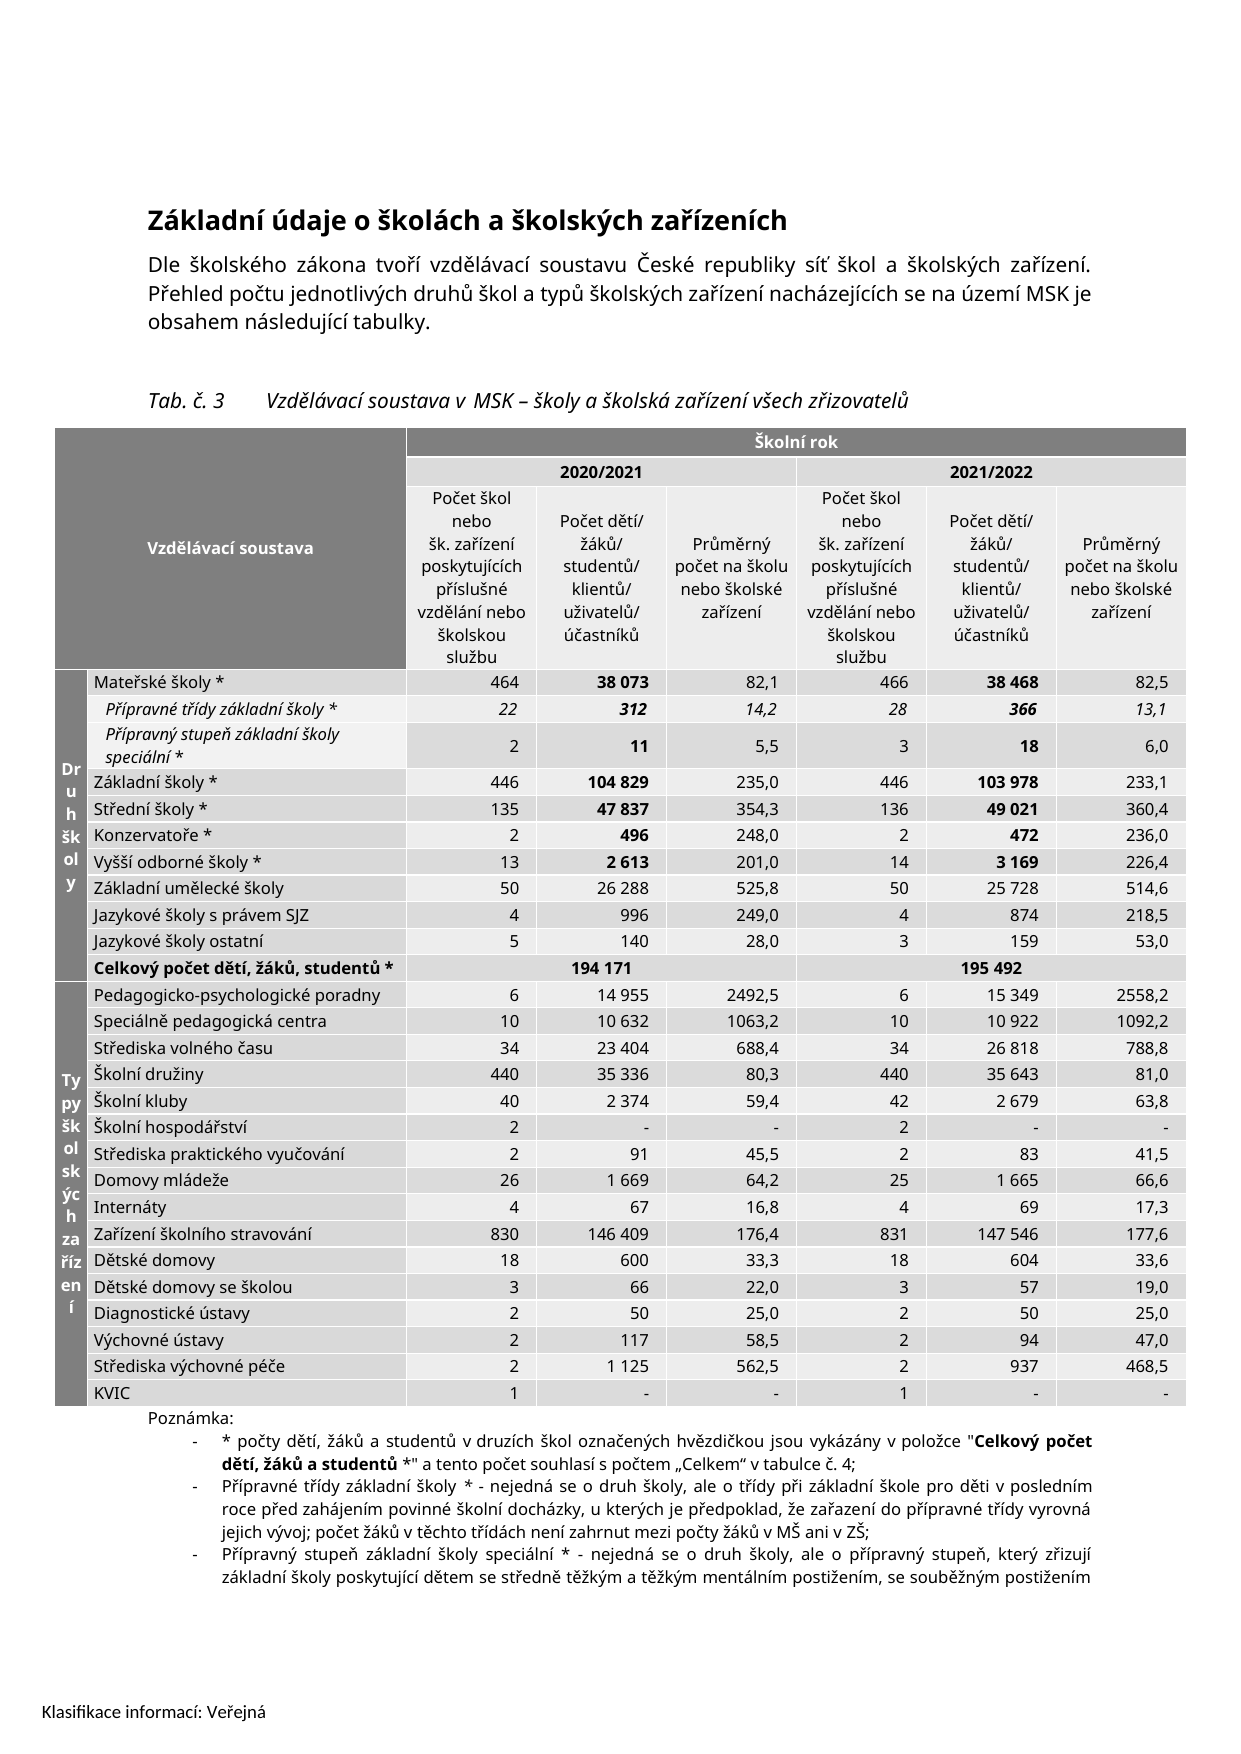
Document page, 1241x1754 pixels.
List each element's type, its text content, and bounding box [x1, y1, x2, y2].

table_cell 94 [927, 1327, 1056, 1353]
table_cell Základní školy * [88, 769, 406, 795]
table_cell 83 [927, 1141, 1056, 1167]
table_cell 50 [927, 1301, 1056, 1326]
text - * počty dětí, žáků a studentů v druzích škol označených hvězdičkou jsou vykázány v položce "Celkový počet dětí, žáků a studentů *" a tento počet souhlasí s počtem „Celkem“ v tabulce č. 4; [192, 1429, 1092, 1475]
table_cell 2558,2 [1057, 982, 1186, 1007]
table_cell 354,3 [667, 796, 796, 821]
table_cell - [927, 1380, 1056, 1406]
table_cell 2 374 [537, 1088, 666, 1113]
table_cell Přípravný stupeň základní školy speciální * [88, 723, 406, 768]
table_cell 14,2 [667, 696, 796, 722]
table_cell 1 [797, 1380, 926, 1406]
table_cell 26 818 [927, 1035, 1056, 1060]
table_cell 1 665 [927, 1168, 1056, 1193]
table_cell 514,6 [1057, 876, 1186, 901]
text Dle školského zákona tvoří vzdělávací soustavu České republiky síť škol a školských zařízení. Přehled počtu jednotlivých druhů škol a typů školských zařízení nacházejících se na území MSK je obsahem následující tabulky. [148, 251, 1092, 336]
table_cell 2 [407, 1115, 536, 1140]
table_cell 13 [407, 849, 536, 874]
table_cell 562,5 [667, 1354, 796, 1379]
table_cell - [1057, 1380, 1186, 1406]
table_cell 3 [407, 1274, 536, 1299]
table_cell 135 [407, 796, 536, 821]
table_cell 874 [927, 902, 1056, 928]
table_cell 33,6 [1057, 1248, 1186, 1273]
table_cell 2020/2021 [407, 458, 796, 486]
table_cell 26 [407, 1168, 536, 1193]
text - Přípravný stupeň základní školy speciální * - nejedná se o druh školy, ale o přípravný stupeň, který zřizují základní školy poskytující dětem se středně těžkým a těžkým mentálním postižením, se souběžným postižením [192, 1543, 1092, 1588]
table_cell - [667, 1115, 796, 1140]
list Vzdělávací soustava v MSK – školy a školská zařízení všech zřizovatelů [148, 386, 1092, 414]
table_cell 117 [537, 1327, 666, 1353]
table_cell 2 [797, 1354, 926, 1379]
table_cell 236,0 [1057, 823, 1186, 848]
table_cell Pedagogicko-psychologické poradny [88, 982, 406, 1007]
table_cell 11 [537, 723, 666, 768]
table_cell 34 [797, 1035, 926, 1060]
table_cell Vyšší odborné školy * [88, 849, 406, 874]
table_cell 248,0 [667, 823, 796, 848]
table_cell 59,4 [667, 1088, 796, 1113]
table_cell - [667, 1380, 796, 1406]
table_cell 440 [407, 1061, 536, 1087]
table_cell 64,2 [667, 1168, 796, 1193]
table_cell 50 [537, 1301, 666, 1326]
table_cell Počet škol nebo šk. zařízení poskytujících příslušné vzdělání nebo školskou službu [797, 487, 926, 669]
table_cell 2 [407, 1141, 536, 1167]
table_cell Jazykové školy s právem SJZ [88, 902, 406, 928]
table_cell 468,5 [1057, 1354, 1186, 1379]
table_cell 82,1 [667, 670, 796, 695]
table_cell 688,4 [667, 1035, 796, 1060]
table_cell 1 669 [537, 1168, 666, 1193]
table_cell 147 546 [927, 1221, 1056, 1246]
table_cell 1 [407, 1380, 536, 1406]
table_cell 2 [407, 1327, 536, 1353]
table_cell 2 679 [927, 1088, 1056, 1113]
table_cell 14 [797, 849, 926, 874]
table_cell 2 [797, 1301, 926, 1326]
table_cell 937 [927, 1354, 1056, 1379]
table_cell 10 [407, 1008, 536, 1034]
table_cell Školní družiny [88, 1061, 406, 1087]
table_cell Druh školy [55, 670, 87, 981]
table_cell Diagnostické ústavy [88, 1301, 406, 1326]
table_cell 2 [797, 1115, 926, 1140]
table_cell 34 [407, 1035, 536, 1060]
table_header Školní rok [407, 428, 1186, 456]
table_cell 472 [927, 823, 1056, 848]
table_cell 16,8 [667, 1194, 796, 1220]
table_cell - [927, 1115, 1056, 1140]
table_cell 81,0 [1057, 1061, 1186, 1087]
table_cell 45,5 [667, 1141, 796, 1167]
table_cell 25 728 [927, 876, 1056, 901]
table_cell 226,4 [1057, 849, 1186, 874]
table_cell Internáty [88, 1194, 406, 1220]
text - Přípravné třídy základní školy * - nejedná se o druh školy, ale o třídy při základní škole pro děti v posledním roce před zahájením povinné školní docházky, u kterých je předpoklad, že zařazení do přípravné třídy vyrovná jejich vývoj; počet žáků v těchto třídách není zahrnut mezi počty žáků v MŠ ani v ZŠ; [192, 1475, 1092, 1543]
table_cell 235,0 [667, 769, 796, 795]
table_cell 996 [537, 902, 666, 928]
table_cell Základní umělecké školy [88, 876, 406, 901]
table_cell 6,0 [1057, 723, 1186, 768]
table_cell KVIC [88, 1380, 406, 1406]
table_cell 33,3 [667, 1248, 796, 1273]
table_cell Průměrný počet na školu nebo školské zařízení [1057, 487, 1186, 669]
table_cell Školní kluby [88, 1088, 406, 1113]
table_cell 6 [407, 982, 536, 1007]
table_cell 2 [407, 1301, 536, 1326]
table_cell 22,0 [667, 1274, 796, 1299]
table_cell 15 349 [927, 982, 1056, 1007]
table_cell 2 [797, 823, 926, 848]
table_cell Dětské domovy se školou [88, 1274, 406, 1299]
table_cell 360,4 [1057, 796, 1186, 821]
text Poznámka: [148, 1407, 1092, 1429]
table_cell 103 978 [927, 769, 1056, 795]
table_cell 91 [537, 1141, 666, 1167]
table_cell 22 [407, 696, 536, 722]
table_cell Jazykové školy ostatní [88, 929, 406, 954]
table_cell 2 [797, 1327, 926, 1353]
table_cell Typy školských zařízení [55, 982, 87, 1406]
table_cell Přípravné třídy základní školy * [88, 696, 406, 722]
table_cell 4 [797, 1194, 926, 1220]
table_cell 47 837 [537, 796, 666, 821]
table_cell 195 492 [797, 955, 1186, 981]
table_cell 50 [407, 876, 536, 901]
table_cell 233,1 [1057, 769, 1186, 795]
table_cell 3 [797, 723, 926, 768]
table_cell 446 [797, 769, 926, 795]
table_cell 23 404 [537, 1035, 666, 1060]
table_cell Konzervatoře * [88, 823, 406, 848]
table_cell 366 [927, 696, 1056, 722]
table_cell 57 [927, 1274, 1056, 1299]
table_cell 13,1 [1057, 696, 1186, 722]
table_cell 18 [797, 1248, 926, 1273]
table_cell 2 [407, 1354, 536, 1379]
table_cell 4 [407, 1194, 536, 1220]
table_cell 4 [797, 902, 926, 928]
table_cell 28 [797, 696, 926, 722]
table_cell 10 922 [927, 1008, 1056, 1034]
table_cell 2492,5 [667, 982, 796, 1007]
table_cell 104 829 [537, 769, 666, 795]
table_cell 38 073 [537, 670, 666, 695]
table_cell Střediska volného času [88, 1035, 406, 1060]
table_cell Domovy mládeže [88, 1168, 406, 1193]
table_cell 146 409 [537, 1221, 666, 1246]
table_cell 19,0 [1057, 1274, 1186, 1299]
table_cell 41,5 [1057, 1141, 1186, 1167]
table_cell Střediska výchovné péče [88, 1354, 406, 1379]
table_cell 466 [797, 670, 926, 695]
table_cell 10 [797, 1008, 926, 1034]
table_cell 66,6 [1057, 1168, 1186, 1193]
table_cell 2 [407, 723, 536, 768]
table_cell 38 468 [927, 670, 1056, 695]
table_cell 464 [407, 670, 536, 695]
table_cell 18 [407, 1248, 536, 1273]
table_cell 49 021 [927, 796, 1056, 821]
table_cell - [1057, 1115, 1186, 1140]
table_cell - [537, 1380, 666, 1406]
table_cell Mateřské školy * [88, 670, 406, 695]
table_cell 28,0 [667, 929, 796, 954]
table_cell 35 643 [927, 1061, 1056, 1087]
table_cell 82,5 [1057, 670, 1186, 695]
table_cell 2 [797, 1141, 926, 1167]
table_cell 5 [407, 929, 536, 954]
table_cell 3 [797, 1274, 926, 1299]
table_cell Počet dětí/ žáků/ studentů/ klientů/ uživatelů/ účastníků [537, 487, 666, 669]
table_cell 4 [407, 902, 536, 928]
table_cell 40 [407, 1088, 536, 1113]
table_cell 194 171 [407, 955, 796, 981]
table_cell 3 169 [927, 849, 1056, 874]
table_cell 140 [537, 929, 666, 954]
table_cell Celkový počet dětí, žáků, studentů * [88, 955, 406, 981]
table_cell 2 613 [537, 849, 666, 874]
table_header Vzdělávací soustava [55, 428, 406, 669]
table_cell 1 125 [537, 1354, 666, 1379]
table_cell 25 [797, 1168, 926, 1193]
table_cell 50 [797, 876, 926, 901]
table_cell 1063,2 [667, 1008, 796, 1034]
table_cell 446 [407, 769, 536, 795]
table_cell 201,0 [667, 849, 796, 874]
table_cell 525,8 [667, 876, 796, 901]
table_cell 604 [927, 1248, 1056, 1273]
table_cell 42 [797, 1088, 926, 1113]
table_cell - [537, 1115, 666, 1140]
table_cell Dětské domovy [88, 1248, 406, 1273]
table_cell 66 [537, 1274, 666, 1299]
table_cell 14 955 [537, 982, 666, 1007]
table_cell 53,0 [1057, 929, 1186, 954]
table_cell Zařízení školního stravování [88, 1221, 406, 1246]
table_cell 496 [537, 823, 666, 848]
table_cell Průměrný počet na školu nebo školské zařízení [667, 487, 796, 669]
table_cell 25,0 [1057, 1301, 1186, 1326]
table_cell Střední školy * [88, 796, 406, 821]
table_cell 69 [927, 1194, 1056, 1220]
table_cell 3 [797, 929, 926, 954]
table_cell 312 [537, 696, 666, 722]
table_cell Počet škol nebo šk. zařízení poskytujících příslušné vzdělání nebo školskou službu [407, 487, 536, 669]
table_cell 10 632 [537, 1008, 666, 1034]
table_cell 249,0 [667, 902, 796, 928]
table_cell 831 [797, 1221, 926, 1246]
table_cell 177,6 [1057, 1221, 1186, 1246]
table_cell 830 [407, 1221, 536, 1246]
table_cell 440 [797, 1061, 926, 1087]
table_cell Školní hospodářství [88, 1115, 406, 1140]
table_cell 2 [407, 823, 536, 848]
table_cell 25,0 [667, 1301, 796, 1326]
table_cell 80,3 [667, 1061, 796, 1087]
subtitle Základní údaje o školách a školských zařízeních [148, 201, 1092, 238]
table_cell 63,8 [1057, 1088, 1186, 1113]
table_cell 6 [797, 982, 926, 1007]
table_cell 218,5 [1057, 902, 1186, 928]
table_cell 67 [537, 1194, 666, 1220]
table_cell Speciálně pedagogická centra [88, 1008, 406, 1034]
table_cell 18 [927, 723, 1056, 768]
table_cell Počet dětí/ žáků/ studentů/ klientů/ uživatelů/ účastníků [927, 487, 1056, 669]
table_cell 176,4 [667, 1221, 796, 1246]
table_cell 35 336 [537, 1061, 666, 1087]
table_cell 5,5 [667, 723, 796, 768]
table_cell Střediska praktického vyučování [88, 1141, 406, 1167]
table_cell 2021/2022 [797, 458, 1186, 486]
table_cell 1092,2 [1057, 1008, 1186, 1034]
table_cell Výchovné ústavy [88, 1327, 406, 1353]
table_cell 159 [927, 929, 1056, 954]
table_cell 58,5 [667, 1327, 796, 1353]
table_cell 26 288 [537, 876, 666, 901]
table_cell 136 [797, 796, 926, 821]
table_cell 47,0 [1057, 1327, 1186, 1353]
table_cell 788,8 [1057, 1035, 1186, 1060]
table_cell 17,3 [1057, 1194, 1186, 1220]
table_cell 600 [537, 1248, 666, 1273]
